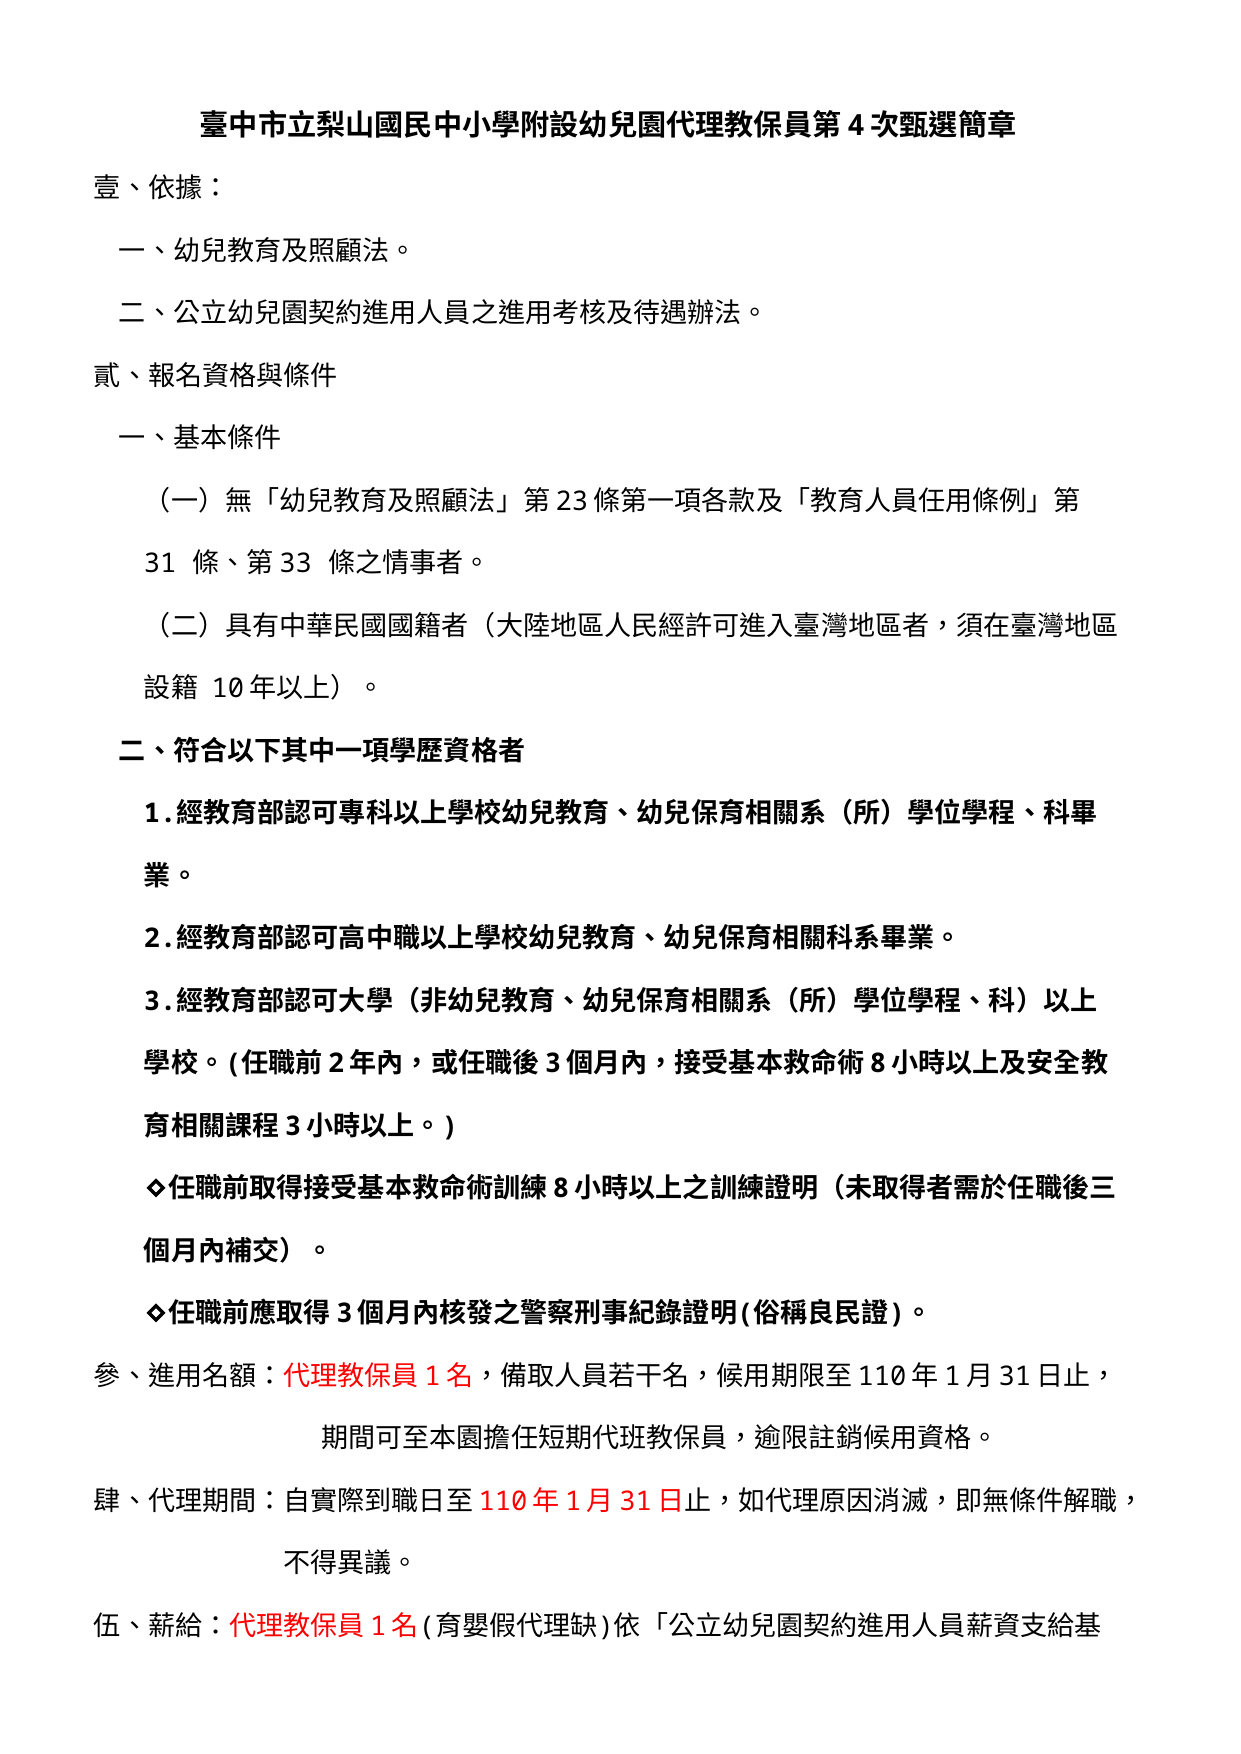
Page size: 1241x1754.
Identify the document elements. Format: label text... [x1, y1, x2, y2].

text 一、幼兒教育及照顧法。 [119, 206, 1122, 269]
text 3.經教育部認可大學（非幼兒教育、幼兒保育相關系（所）學位學程、科）以上學校。(任職前2年內，或任職後3個月內，接受基本救命術8小時以上及安全教育相關課程3小時以上。) [144, 956, 1122, 1144]
text 肆、代理期間：自實際到職日至110年1月31日止，如代理原因消滅，即無條件解職，不得異議。 [94, 1456, 1122, 1581]
text 期間可至本園擔任短期代班教保員，逾限註銷候用資格。 [94, 1394, 1122, 1456]
text 任職前應取得3個月內核發之警察刑事紀錄證明(俗稱良民證)。 [144, 1269, 1122, 1331]
text 二、符合以下其中一項學歷資格者 [119, 706, 1122, 769]
text 伍、薪給：代理教保員1名(育嬰假代理缺)依「公立幼兒園契約進用人員薪資支給基 [94, 1581, 1122, 1644]
text 臺中市立梨山國民中小學附設幼兒園代理教保員第4次甄選簡章 [94, 81, 1122, 144]
text 參、進用名額：代理教保員1名，備取人員若干名，候用期限至110年1月31日止， [94, 1331, 1122, 1394]
text （二）具有中華民國國籍者（大陸地區人民經許可進入臺灣地區者，須在臺灣地區設籍 10年以上）。 [144, 581, 1122, 706]
text 壹、依據： [94, 144, 1122, 206]
text 貳、報名資格與條件 [94, 331, 1122, 394]
text 2.經教育部認可高中職以上學校幼兒教育、幼兒保育相關科系畢業。 [144, 894, 1122, 956]
text 二、公立幼兒園契約進用人員之進用考核及待遇辦法。 [119, 269, 1122, 331]
text 1.經教育部認可專科以上學校幼兒教育、幼兒保育相關系（所）學位學程、科畢業。 [144, 769, 1122, 894]
text （一）無「幼兒教育及照顧法」第23條第一項各款及「教育人員任用條例」第 31 條、第33 條之情事者。 [144, 456, 1122, 581]
text 一、基本條件 [119, 394, 1122, 456]
text 任職前取得接受基本救命術訓練8小時以上之訓練證明（未取得者需於任職後三個月內補交）。 [144, 1144, 1122, 1269]
